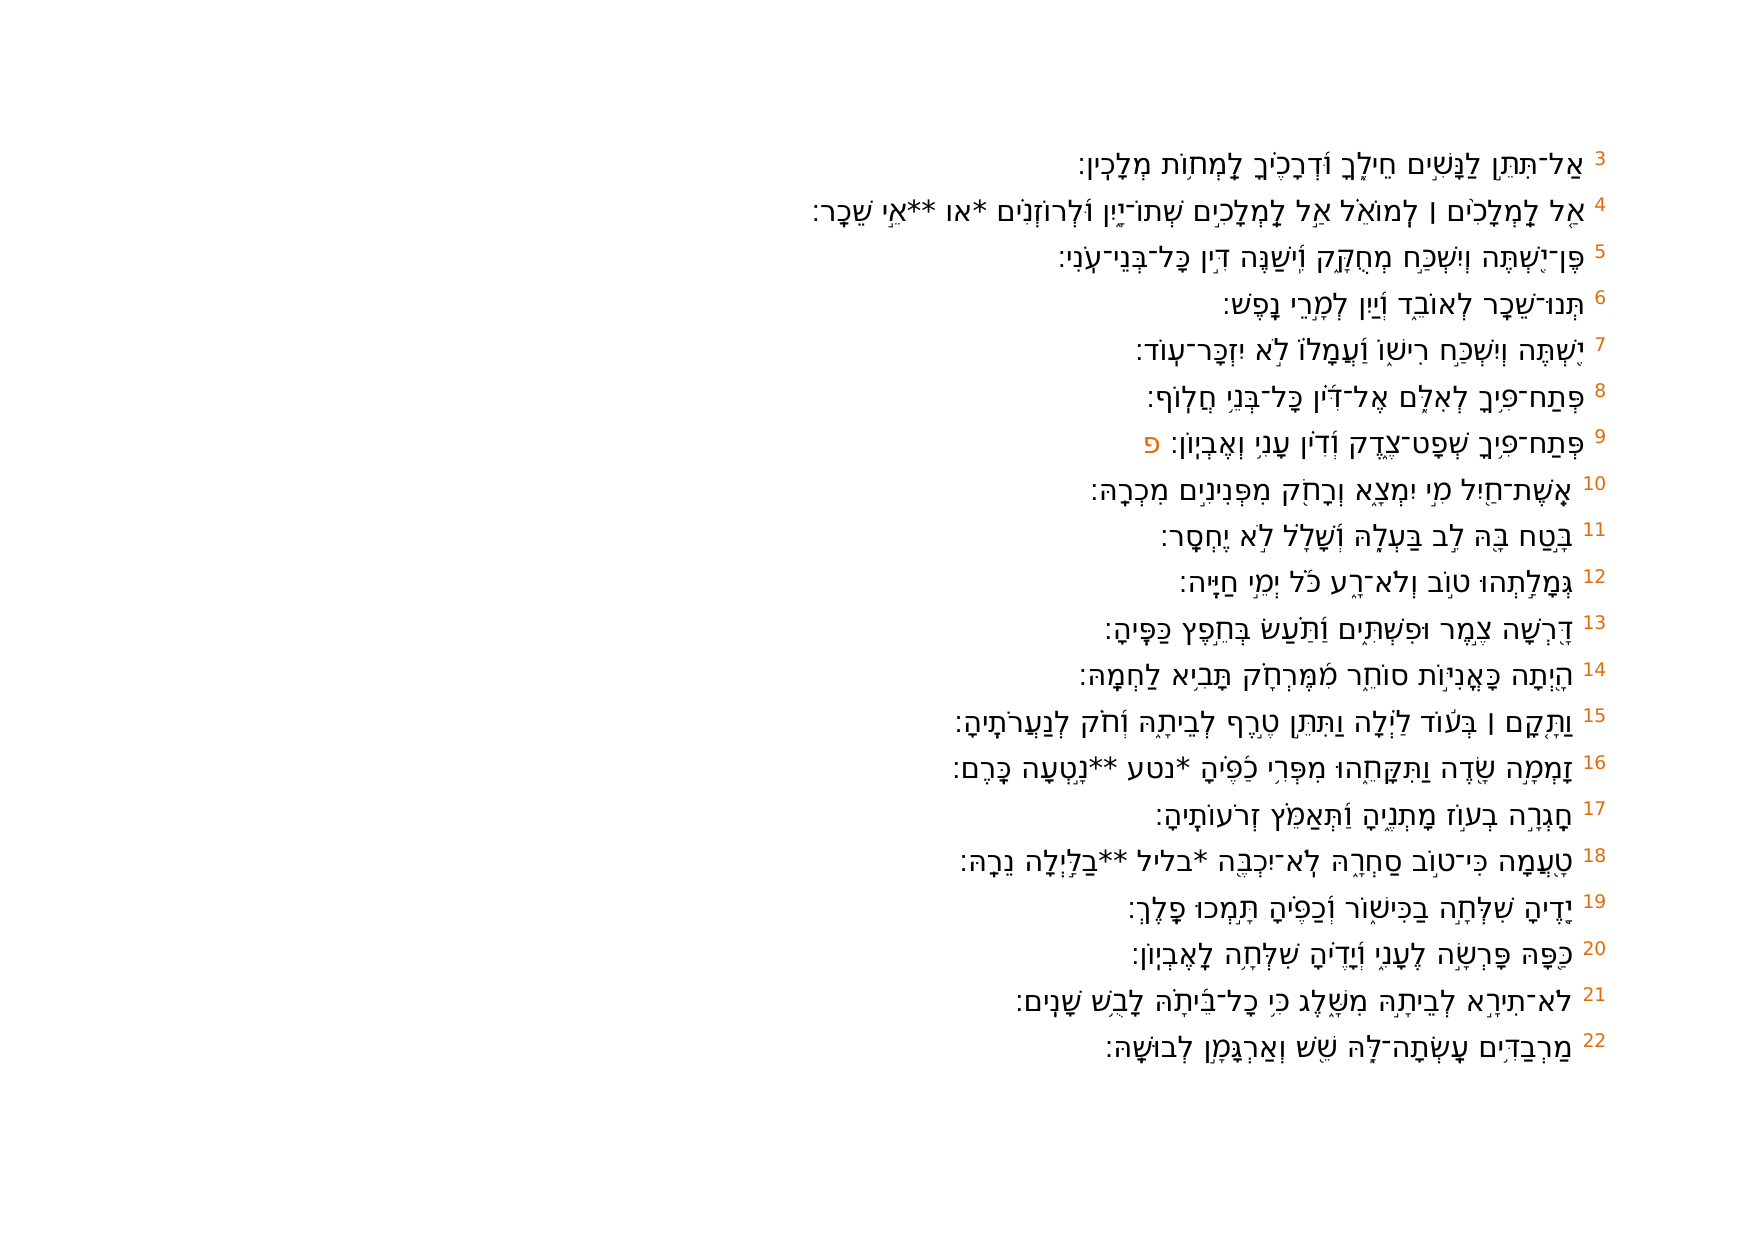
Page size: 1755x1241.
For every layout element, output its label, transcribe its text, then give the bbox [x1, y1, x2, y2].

text 20 כַּ֭פָּהּ פָּרְשָׂ֣ה לֶעָנִ֑י וְ֝יָדֶ֗יהָ שִׁלְּחָ֥ה לָֽאֶבְיֽוֹן׃ ‬‬‬ [148, 937, 1606, 971]
text 17 חָֽגְרָ֣ה בְע֣וֹז מָתְנֶ֑יהָ וַ֝תְּאַמֵּ֗ץ זְרֹעוֹתֶֽיהָ׃ ‬‬‬ [148, 798, 1606, 832]
text 14 הָ֭יְתָה כָּאֳנִיּ֣וֹת סוֹחֵ֑ר מִ֝מֶּרְחָ֗ק תָּבִ֥יא לַחְמָֽהּ׃ ‬‬‬ [148, 659, 1606, 693]
text 8 פְּתַח־פִּ֥יךָ לְאִלֵּ֑ם אֶל־דִּ֝֗ין כָּל־בְּנֵ֥י חֲלֽוֹף׃ ‬‬‬ [148, 380, 1606, 414]
text 15 וַתָּ֤קָם ׀ בְּע֬וֹד לַ֗יְלָה וַתִּתֵּ֣ן טֶ֣רֶף לְבֵיתָ֑הּ וְ֝חֹ֗ק לְנַעֲרֹתֶֽיהָ׃ ‬‬‬ [148, 705, 1606, 739]
text 16 זָמְמָ֣ה שָׂ֭דֶה וַתִּקָּחֵ֑הוּ מִפְּרִ֥י כַ֝פֶּ֗יהָ *נטע **נָ֣טְעָה כָּֽרֶם׃ ‬‬‬ [148, 752, 1606, 786]
text 7 יִ֭שְׁתֶּה וְיִשְׁכַּ֣ח רִישׁ֑וֹ וַ֝עֲמָל֗וֹ לֹ֣א יִזְכָּר־עֽוֹד׃ ‬‬‬ [148, 333, 1606, 367]
text 13 דָּ֭רְשָׁה צֶ֣מֶר וּפִשְׁתִּ֑ים וַ֝תַּ֗עַשׂ בְּחֵ֣פֶץ כַּפֶּֽיהָ׃ ‬‬‬ [148, 612, 1606, 646]
text 9 פְּתַח־פִּ֥יךָ שְׁפָט־צֶ֑דֶק וְ֝דִ֗ין עָנִ֥י וְאֶבְיֽוֹן׃ פ ‬‬‬ [148, 426, 1606, 460]
text 12 גְּמָלַ֣תְהוּ ט֣וֹב וְלֹא־רָ֑ע כֹּ֝֗ל יְמֵ֣י חַיֶּֽיה׃ ‬‬‬ [148, 566, 1606, 600]
text 22 מַרְבַדִּ֥ים עָֽשְׂתָה־לָּ֑הּ שֵׁ֖שׁ וְאַרְגָּמָ֣ן לְבוּשָֽׁהּ׃ ‬‬‬ [148, 1030, 1606, 1064]
text 10 אֵֽשֶׁת־חַ֭יִל מִ֣י יִמְצָ֑א וְרָחֹ֖ק מִפְּנִינִ֣ים מִכְרָֽהּ׃ ‬‬‬ [148, 473, 1606, 507]
text 5 פֶּן־יִ֭שְׁתֶּה וְיִשְׁכַּ֣ח מְחֻקָּ֑ק וִֽ֝ישַׁנֶּה דִּ֣ין כָּל־בְּנֵי־עֹֽנִי׃ ‬‬‬ [148, 241, 1606, 274]
text 3 אַל־תִּתֵּ֣ן לַנָּשִׁ֣ים חֵילֶ֑ךָ וּ֝דְרָכֶ֗יךָ לַֽמְח֥וֹת מְלָכִֽין׃ ‬‬‬ [148, 148, 1606, 182]
text 4 אַ֤ל לַֽמְלָכִ֨ים ׀ לְֽמוֹאֵ֗ל אַ֣ל לַֽמְלָכִ֣ים שְׁתוֹ־יָ֑יִן וּ֝לְרוֹזְנִ֗ים *או **אֵ֣י שֵׁכָֽר׃ ‬‬‬ [148, 194, 1606, 228]
text 6 תְּנוּ־שֵׁכָֽר לְאוֹבֵ֑ד וְ֝יַיִן לְמָ֣רֵי נָֽפֶשׁ׃ ‬‬‬ [148, 287, 1606, 321]
text 19 יָ֭דֶיהָ שִׁלְּחָ֣ה בַכִּישׁ֑וֹר וְ֝כַפֶּ֗יהָ תָּ֣מְכוּ פָֽלֶךְ׃ ‬‬‬ [148, 891, 1606, 925]
text 21 לֹא־תִירָ֣א לְבֵיתָ֣הּ מִשָּׁ֑לֶג כִּ֥י כָל־בֵּ֝יתָ֗הּ לָבֻ֥שׁ שָׁנִֽים׃ ‬‬‬ [148, 984, 1606, 1018]
text 11 בָּ֣טַח בָּ֭הּ לֵ֣ב בַּעְלָ֑הּ וְ֝שָׁלָ֗ל לֹ֣א יֶחְסָֽר׃ ‬‬‬ [148, 519, 1606, 553]
text 18 טָ֭עֲמָה כִּי־ט֣וֹב סַחְרָ֑הּ לֹֽא־יִכְבֶּ֖ה *בליל **בַלַּ֣יְלָה נֵרָֽהּ׃ ‬‬‬ [148, 844, 1606, 878]
